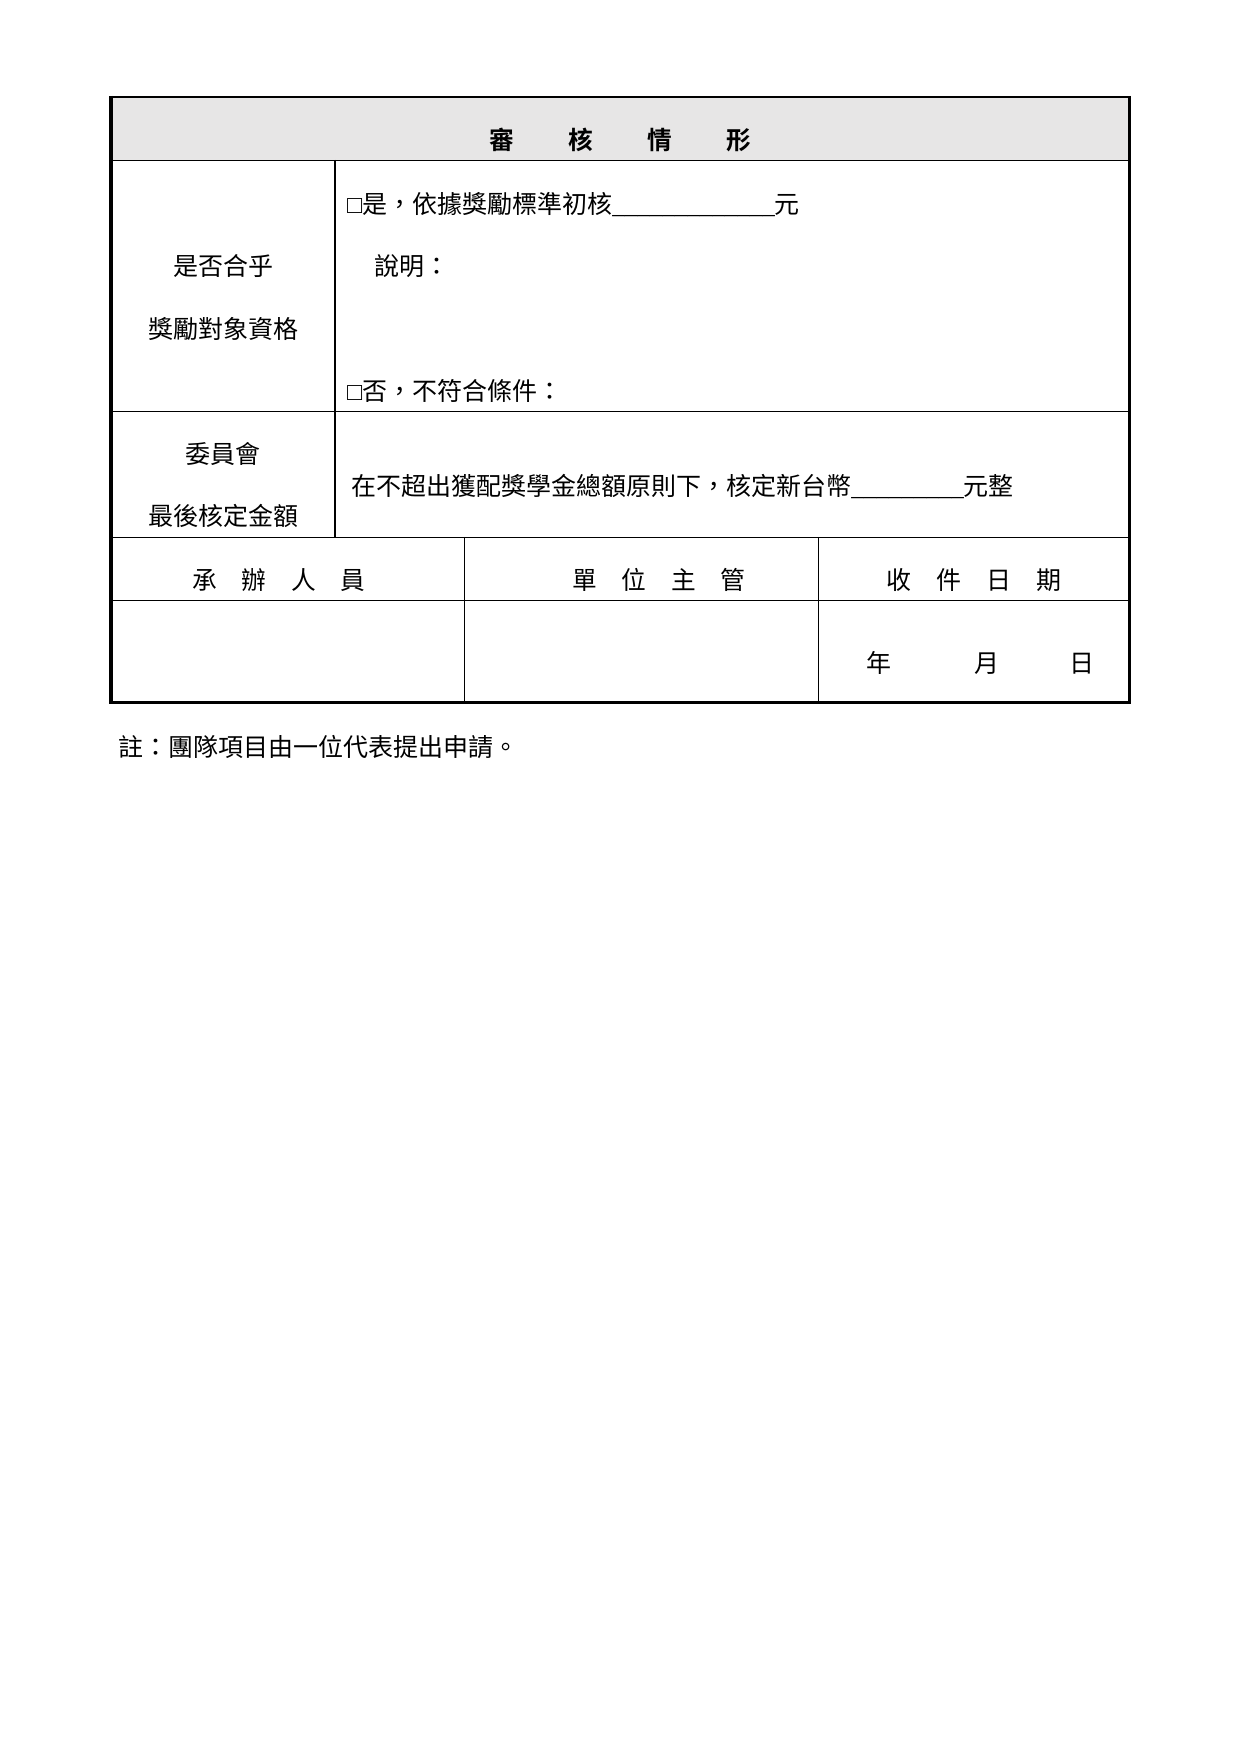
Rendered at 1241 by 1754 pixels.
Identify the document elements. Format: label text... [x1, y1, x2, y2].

table_cell 單 位 主 管 [465, 538, 818, 600]
table_cell 在不超出獲配獎學金總額原則下，核定新台幣_________元整 [336, 412, 1128, 537]
table_cell 委員會 最後核定金額 [113, 412, 334, 537]
table_cell 是否合乎 獎勵對象資格 [113, 161, 334, 411]
table_cell 年 月 日 [819, 601, 1128, 701]
table_cell 收 件 日 期 [819, 538, 1128, 600]
text 註：團隊項目由一位代表提出申請。 [118, 704, 1122, 766]
table_cell [465, 601, 818, 701]
table_cell [113, 601, 464, 701]
table_cell □是，依據獎勵標準初核_____________元 說明： □否，不符合條件： [336, 161, 1128, 411]
table_cell 審 核 情 形 [113, 98, 1128, 160]
table_cell 承 辦 人 員 [113, 538, 464, 600]
